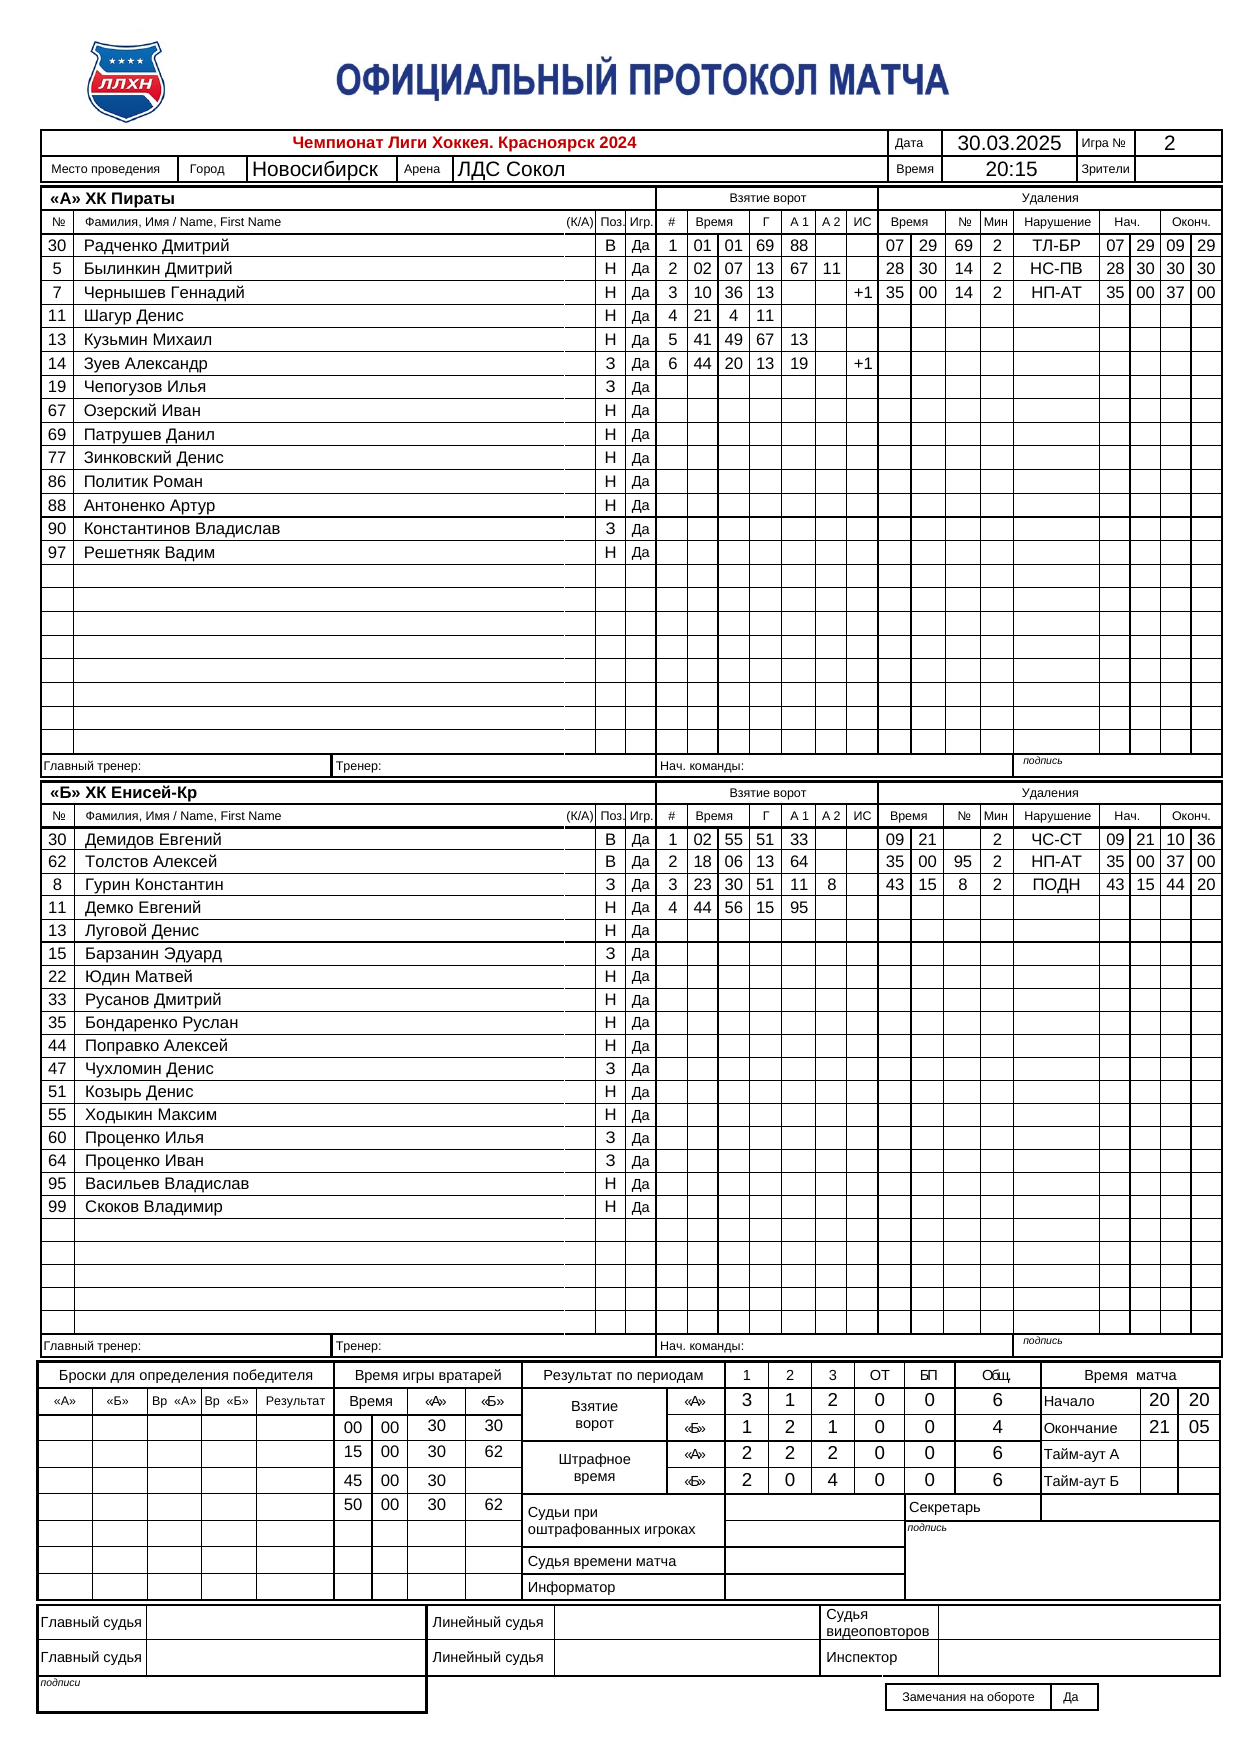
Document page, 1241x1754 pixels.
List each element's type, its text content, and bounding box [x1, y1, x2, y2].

table_cell [944, 1058, 980, 1079]
table_cell [42, 1219, 74, 1241]
table_cell [565, 541, 595, 564]
table_cell [42, 636, 73, 658]
table_cell [1192, 470, 1221, 493]
table_cell [847, 707, 877, 729]
table_cell Да [626, 446, 655, 469]
table_cell Время [879, 211, 945, 233]
table_cell Да [626, 1150, 655, 1172]
table_cell [879, 446, 910, 469]
table_cell 44 [42, 1035, 74, 1057]
table_cell [719, 1104, 749, 1126]
table_cell [750, 376, 781, 398]
table_cell [565, 1012, 595, 1033]
table_cell «Б» [668, 1468, 724, 1493]
table_cell [1131, 943, 1160, 964]
table_cell [1131, 1127, 1160, 1149]
table_cell [596, 1311, 625, 1333]
table_cell [1192, 989, 1221, 1011]
table_cell [1014, 1012, 1099, 1033]
table_cell ИС [847, 805, 877, 826]
table_cell [981, 1173, 1013, 1195]
table_cell [626, 565, 655, 587]
table_cell [879, 588, 910, 611]
table_cell 2 [981, 829, 1013, 849]
table_cell НП-АТ [1014, 850, 1099, 872]
table_cell 09 [879, 829, 910, 849]
table_cell [1161, 683, 1190, 706]
table_header Дата [889, 131, 941, 155]
table_cell [719, 1242, 749, 1264]
table_cell А 2 [816, 211, 846, 233]
table_cell [148, 1521, 201, 1546]
table_cell 2 [657, 850, 687, 872]
table_cell [688, 423, 717, 445]
table_cell [912, 989, 943, 1011]
table_cell [1192, 1265, 1221, 1287]
table_cell [1100, 1173, 1129, 1195]
table_cell [74, 659, 564, 682]
table_cell [879, 305, 910, 327]
table_cell 01 [688, 235, 717, 256]
table_cell [565, 612, 595, 634]
table_cell [202, 1521, 256, 1546]
table_cell [1161, 989, 1190, 1011]
table_cell З [596, 518, 625, 540]
table_cell [1014, 1311, 1099, 1333]
table_cell [1131, 1081, 1160, 1103]
table_cell [565, 1081, 595, 1103]
table_cell Вр «Б» [202, 1389, 256, 1413]
table_cell 21 [1131, 829, 1160, 849]
table_cell [1161, 1104, 1190, 1126]
table_cell [847, 494, 877, 516]
table_cell [688, 1219, 717, 1241]
table_cell [816, 423, 846, 445]
table_cell [1100, 1265, 1129, 1287]
table_cell [1161, 1219, 1190, 1241]
table_cell [1161, 1196, 1190, 1218]
table_cell [565, 707, 595, 729]
table_cell Да [626, 989, 655, 1011]
table_cell [782, 1288, 815, 1310]
table_cell [565, 966, 595, 987]
table_cell Н [596, 920, 625, 941]
table_cell ТЛ-БР [1014, 235, 1099, 256]
table_cell [1014, 494, 1099, 516]
table_cell 30 [1192, 257, 1221, 280]
table_cell [1014, 1288, 1099, 1310]
table_cell 3 [726, 1389, 768, 1413]
table_cell [750, 707, 781, 729]
table_cell [816, 966, 846, 987]
table_cell 8 [944, 874, 980, 895]
table_header Игра № [1078, 131, 1134, 155]
table_cell 10 [1161, 829, 1190, 849]
table_cell [657, 1173, 687, 1195]
table_cell [1014, 1265, 1099, 1287]
table_cell [596, 707, 625, 729]
table_cell [565, 636, 595, 658]
table_cell 35 [879, 281, 910, 303]
table_cell [946, 494, 980, 516]
table_cell Демко Евгений [75, 896, 564, 918]
table_cell [1192, 1035, 1221, 1057]
table_cell [981, 541, 1013, 564]
table_cell [1192, 1058, 1221, 1079]
table_header Общ. [956, 1363, 1040, 1387]
table_cell [1192, 683, 1221, 706]
table_cell 10 [688, 281, 717, 303]
table_cell [657, 399, 687, 422]
table_cell [565, 1150, 595, 1172]
table_cell [847, 1196, 877, 1218]
table_cell [816, 446, 846, 469]
table_cell Н [596, 966, 625, 987]
table_cell 30 [408, 1416, 465, 1440]
table_cell [879, 612, 910, 634]
table_cell [42, 588, 73, 611]
table_cell [688, 1012, 717, 1033]
table_cell Н [596, 494, 625, 516]
table_cell [1131, 1196, 1160, 1218]
table_cell [1161, 423, 1190, 445]
table_cell [657, 518, 687, 540]
table_cell [782, 1150, 815, 1172]
table_cell [688, 541, 717, 564]
table_cell Чухломин Денис [75, 1058, 564, 1079]
table_cell [847, 328, 877, 351]
table_cell [847, 423, 877, 445]
table_cell [750, 1104, 781, 1126]
table_cell 49 [719, 328, 749, 351]
table_cell Да [626, 541, 655, 564]
table_cell [1100, 1196, 1129, 1218]
table_cell 1 [769, 1389, 811, 1413]
table_cell [1161, 1242, 1190, 1264]
table_cell А 1 [782, 211, 815, 233]
table_cell 00 [373, 1468, 407, 1493]
table_cell [847, 446, 877, 469]
table_cell [750, 423, 781, 445]
table_cell [1161, 494, 1190, 516]
table_cell 43 [879, 874, 910, 895]
table_cell [981, 1196, 1013, 1218]
table_cell 28 [1100, 257, 1129, 280]
table_cell Результат [257, 1389, 333, 1413]
table_cell [816, 281, 846, 303]
table_cell [719, 636, 749, 658]
table_cell [1131, 1012, 1160, 1033]
table_cell [981, 1150, 1013, 1172]
table_cell [657, 446, 687, 469]
table_cell 37 [1161, 850, 1190, 872]
table_cell [719, 966, 749, 987]
table_cell 77 [42, 446, 73, 469]
table_cell [596, 1242, 625, 1264]
table_cell [657, 588, 687, 611]
table_cell [1131, 1311, 1160, 1333]
table_cell [879, 1242, 910, 1264]
table_cell [1131, 352, 1160, 374]
table_cell [946, 305, 980, 327]
table_cell [1100, 989, 1129, 1011]
table_cell [816, 1196, 846, 1218]
table_cell [750, 920, 781, 941]
table_cell [1141, 1441, 1177, 1467]
table_cell [688, 966, 717, 987]
table_cell [688, 920, 717, 941]
table_cell [782, 730, 815, 753]
table_cell Чепогузов Илья [74, 376, 564, 398]
table_cell 0 [905, 1442, 954, 1467]
table_cell [782, 1311, 815, 1333]
table_cell 2 [769, 1442, 811, 1467]
table_cell [565, 1219, 595, 1241]
table_cell [1131, 730, 1160, 753]
table_cell В [596, 850, 625, 872]
table_cell [1014, 966, 1099, 987]
table_cell [1192, 1127, 1221, 1149]
table_cell 07 [719, 257, 749, 280]
table_cell [657, 565, 687, 587]
table_cell 30 [1131, 257, 1160, 280]
table_cell [1131, 446, 1160, 469]
table_cell [879, 1196, 910, 1218]
table_cell [879, 1265, 910, 1287]
table_cell З [596, 352, 625, 374]
table_cell [1014, 352, 1099, 374]
table_cell [1100, 1104, 1129, 1126]
table_cell [912, 1219, 943, 1241]
table_cell [565, 896, 595, 918]
table_cell [912, 1104, 943, 1126]
table_cell [1014, 1242, 1099, 1264]
table_cell [1100, 588, 1129, 611]
table_cell 15 [1131, 874, 1160, 895]
table_cell [657, 541, 687, 564]
table_cell [879, 423, 910, 445]
table_cell Судья времени матча [523, 1548, 724, 1573]
table_cell Линейный судья [428, 1606, 554, 1639]
table_cell [1161, 376, 1190, 398]
table_cell [847, 1012, 877, 1033]
table_cell [1131, 399, 1160, 422]
table_cell [750, 1196, 781, 1218]
table_cell 62 [466, 1441, 521, 1467]
table_cell Н [596, 305, 625, 327]
table_cell [626, 707, 655, 729]
table_cell [408, 1574, 465, 1599]
table_cell [1192, 896, 1221, 918]
table_cell З [596, 943, 625, 964]
table_cell [750, 1012, 781, 1033]
table_cell [879, 1012, 910, 1033]
table_cell Тренер: [333, 755, 655, 776]
table_cell [42, 730, 73, 753]
table_cell [626, 1288, 655, 1310]
table_cell [335, 1574, 371, 1599]
table_cell [816, 1150, 846, 1172]
table_cell [1100, 920, 1129, 941]
table_cell [626, 1311, 655, 1333]
table_cell [1014, 1196, 1099, 1218]
table_cell [1161, 1058, 1190, 1079]
table_cell [257, 1521, 333, 1546]
table_cell 4 [956, 1415, 1040, 1440]
table_cell [1014, 446, 1099, 469]
table_cell 30 [42, 235, 73, 256]
table_cell [1192, 541, 1221, 564]
table_cell [1100, 1311, 1129, 1333]
table_cell [719, 470, 749, 493]
table_cell [944, 1311, 980, 1333]
table_cell [912, 518, 945, 540]
table_cell [981, 659, 1013, 682]
table_cell [428, 1677, 882, 1711]
table_cell [335, 1547, 371, 1573]
table_cell [596, 636, 625, 658]
table_cell Информатор [523, 1575, 724, 1599]
table_cell Да [626, 423, 655, 445]
table_cell [981, 305, 1013, 327]
table_cell Вр «А» [148, 1389, 201, 1413]
table_cell 60 [42, 1127, 74, 1149]
table_cell [1014, 1104, 1099, 1126]
table_cell [148, 1547, 201, 1573]
table_cell +1 [847, 281, 877, 303]
table_cell [657, 636, 687, 658]
table_cell [93, 1468, 147, 1493]
table_cell 02 [688, 257, 717, 280]
table_cell Главный судья [39, 1606, 146, 1639]
table_cell [688, 376, 717, 398]
table_cell [1161, 588, 1190, 611]
table_cell [879, 683, 910, 706]
table_cell [565, 1127, 595, 1149]
table_cell 8 [816, 874, 846, 895]
table_cell [1131, 423, 1160, 445]
table_cell Ходыкин Максим [75, 1104, 564, 1126]
table_cell 2 [812, 1389, 854, 1413]
table_cell [912, 1012, 943, 1033]
table_cell [719, 376, 749, 398]
table_cell Н [596, 470, 625, 493]
table_cell Кузьмин Михаил [74, 328, 564, 351]
table_cell [719, 659, 749, 682]
table_cell [335, 1521, 371, 1546]
table_cell [912, 328, 945, 351]
table_cell [1100, 446, 1129, 469]
table_cell [657, 1311, 687, 1333]
table_cell [981, 1288, 1013, 1310]
table_cell [1131, 305, 1160, 327]
table_cell [1161, 541, 1190, 564]
table_cell [1192, 943, 1221, 964]
table_cell [946, 588, 980, 611]
table_cell [148, 1416, 201, 1440]
table_cell Да [626, 1104, 655, 1126]
table_cell [1014, 305, 1099, 327]
table_header Удаления [879, 783, 1221, 803]
table_cell [565, 352, 595, 374]
table_cell [657, 1242, 687, 1264]
table_cell [39, 1494, 92, 1520]
table_cell [1192, 305, 1221, 327]
table_cell [847, 1104, 877, 1126]
table_cell [147, 1606, 425, 1639]
table_cell [688, 588, 717, 611]
table_cell 44 [1161, 874, 1190, 895]
table_cell 0 [905, 1415, 954, 1440]
table_cell [981, 518, 1013, 540]
table_cell А 1 [782, 805, 815, 826]
table_cell 30 [1161, 257, 1190, 280]
table_cell [39, 1574, 92, 1599]
table_cell 06 [719, 850, 749, 872]
table_cell [981, 328, 1013, 351]
table_cell [782, 1081, 815, 1103]
table_cell [847, 1081, 877, 1103]
table_header «Б» ХК Енисей-Кр [42, 783, 655, 803]
table_cell [75, 1265, 564, 1287]
table_cell Оконч. [1161, 805, 1221, 826]
table_cell [565, 588, 595, 611]
table_cell [750, 1127, 781, 1149]
table_cell [565, 850, 595, 872]
table_cell [782, 989, 815, 1011]
table_cell [782, 920, 815, 941]
table_cell Зрители [1078, 157, 1134, 181]
table_cell 14 [42, 352, 73, 374]
table_cell [1131, 565, 1160, 587]
table_cell [816, 1035, 846, 1057]
table_cell [257, 1468, 333, 1493]
table_cell [946, 328, 980, 351]
table_cell 0 [769, 1468, 811, 1493]
table_cell [688, 730, 717, 753]
table_cell Окончание [1042, 1415, 1140, 1440]
table_cell [565, 518, 595, 540]
table_cell [879, 636, 910, 658]
table_cell Да [626, 1058, 655, 1079]
table_cell [816, 920, 846, 941]
table_cell Политик Роман [74, 470, 564, 493]
table_cell [719, 518, 749, 540]
table_cell [912, 896, 943, 918]
table_cell [1100, 612, 1129, 634]
table_cell [782, 588, 815, 611]
table_cell [912, 920, 943, 941]
table_cell Н [596, 281, 625, 303]
table_cell 14 [946, 281, 980, 303]
table_cell [657, 659, 687, 682]
table_cell [782, 281, 815, 303]
table_cell [847, 588, 877, 611]
table_cell Чернышев Геннадий [74, 281, 564, 303]
table_cell Да [626, 470, 655, 493]
table_cell [657, 1081, 687, 1103]
table_cell [42, 612, 73, 634]
table_cell З [596, 1058, 625, 1079]
table_cell [408, 1521, 465, 1546]
table_cell 02 [688, 829, 717, 849]
table_cell [879, 541, 910, 564]
table_cell [750, 518, 781, 540]
table_cell 2 [981, 235, 1013, 256]
table_cell НС-ПВ [1014, 257, 1099, 280]
table_header Удаления [879, 188, 1221, 209]
table_cell [912, 399, 945, 422]
table_header Взятие ворот [657, 783, 877, 803]
table_cell [816, 518, 846, 540]
table_cell [816, 376, 846, 398]
table_cell [1131, 989, 1160, 1011]
table_cell [981, 1265, 1013, 1287]
table_cell Луговой Денис [75, 920, 564, 941]
table_cell [816, 829, 846, 849]
table_cell Секретарь [906, 1495, 1040, 1520]
table_cell [750, 399, 781, 422]
table_cell 30 [408, 1494, 465, 1520]
table_cell [1136, 157, 1221, 181]
table_cell [879, 565, 910, 587]
table_cell [719, 1150, 749, 1172]
table_cell 3 [657, 281, 687, 303]
table_cell Место проведения [42, 157, 177, 181]
table_cell [75, 1242, 564, 1264]
table_cell Решетняк Вадим [74, 541, 564, 564]
table_cell [816, 1288, 846, 1310]
table_cell 64 [42, 1150, 74, 1172]
table_cell [816, 730, 846, 753]
table_cell [1192, 1012, 1221, 1033]
table_cell Н [596, 446, 625, 469]
table_cell [719, 1127, 749, 1149]
table_cell [750, 1288, 781, 1310]
table_cell [912, 1035, 943, 1057]
table_cell [719, 565, 749, 587]
table_cell [596, 730, 625, 753]
table_cell 09 [1161, 235, 1190, 256]
table_cell 4 [657, 305, 687, 327]
table_cell В [596, 829, 625, 849]
table_cell Нач. команды: [657, 755, 1012, 776]
table_cell 37 [1161, 281, 1190, 303]
table_cell 11 [42, 896, 74, 918]
table_cell 20 [1141, 1389, 1177, 1413]
table_cell 6 [956, 1468, 1040, 1493]
table_cell [816, 588, 846, 611]
table_cell [981, 896, 1013, 918]
table_cell [816, 328, 846, 351]
table_cell [42, 565, 73, 587]
table_cell [1014, 989, 1099, 1011]
table_cell [981, 707, 1013, 729]
table_cell ЛДС Сокол [454, 157, 887, 181]
table_cell [816, 636, 846, 658]
table_cell [946, 399, 980, 422]
table_cell 43 [1100, 874, 1129, 895]
table_cell Н [596, 1173, 625, 1195]
table_cell [816, 989, 846, 1011]
table_cell Линейный судья [428, 1640, 554, 1675]
table_cell [719, 707, 749, 729]
table_cell [1014, 588, 1099, 611]
table_cell [719, 730, 749, 753]
table_cell [1192, 518, 1221, 540]
table_cell [879, 470, 910, 493]
table_cell [1100, 1012, 1129, 1033]
table_cell [75, 1288, 564, 1310]
table_cell [782, 1058, 815, 1079]
table_cell [816, 1265, 846, 1287]
table_cell Начало [1042, 1389, 1140, 1413]
table_cell [1100, 1242, 1129, 1264]
table_cell 05 [1179, 1415, 1219, 1440]
table_cell Поз. [596, 211, 625, 233]
table_cell [879, 399, 910, 422]
table_cell [981, 612, 1013, 634]
table_cell 13 [42, 328, 73, 351]
table_cell [93, 1574, 147, 1599]
table_cell [1131, 1150, 1160, 1172]
table_cell [1192, 636, 1221, 658]
table_cell Да [626, 920, 655, 941]
table_cell 0 [855, 1389, 904, 1413]
table_cell [879, 943, 910, 964]
table_cell [726, 1548, 904, 1573]
table_cell [1131, 518, 1160, 540]
picture [5, 28, 1179, 129]
table_cell Скоков Владимир [75, 1196, 564, 1218]
table_cell [912, 1150, 943, 1172]
table_cell [148, 1494, 201, 1520]
table_cell [912, 730, 945, 753]
table_cell [847, 565, 877, 587]
table_cell [912, 1127, 943, 1149]
table_cell [847, 989, 877, 1011]
table_cell [912, 1288, 943, 1310]
table_cell [688, 1150, 717, 1172]
table_cell [981, 966, 1013, 987]
table_cell [847, 235, 877, 256]
table_cell 30 [912, 257, 945, 280]
table_cell Оконч. [1161, 211, 1221, 233]
table_cell [719, 1012, 749, 1033]
table_cell [1100, 541, 1129, 564]
table_cell Да [626, 376, 655, 398]
table_cell 95 [944, 850, 980, 872]
table_cell [1192, 1196, 1221, 1218]
table_cell 55 [42, 1104, 74, 1126]
table_cell [657, 1219, 687, 1241]
table_cell [1100, 328, 1129, 351]
table_cell [847, 305, 877, 327]
table_cell [565, 328, 595, 351]
table_cell 86 [42, 470, 73, 493]
table_cell [42, 707, 73, 729]
table_cell Г [750, 805, 781, 826]
table_cell [912, 1265, 943, 1287]
table_cell Н [596, 328, 625, 351]
table_cell 14 [946, 257, 980, 280]
table_cell [847, 399, 877, 422]
table_cell [946, 470, 980, 493]
table_cell [565, 943, 595, 964]
table_cell [565, 494, 595, 516]
table_cell [879, 1127, 910, 1149]
table_cell [816, 1081, 846, 1103]
table_cell [981, 423, 1013, 445]
table_cell [39, 1547, 92, 1573]
table_cell [946, 518, 980, 540]
table_cell 01 [719, 235, 749, 256]
table_cell [657, 707, 687, 729]
table_cell [626, 730, 655, 753]
table_cell [750, 446, 781, 469]
table_cell [879, 1173, 910, 1195]
table_cell [1100, 943, 1129, 964]
table_cell Проценко Илья [75, 1127, 564, 1149]
table_cell [93, 1521, 147, 1546]
table_cell Да [626, 518, 655, 540]
table_cell [1192, 494, 1221, 516]
table_cell [1161, 966, 1190, 987]
table_cell [944, 1265, 980, 1287]
table_cell [93, 1494, 147, 1520]
table_cell [782, 683, 815, 706]
table_cell [565, 920, 595, 941]
table_cell [1131, 494, 1160, 516]
table_cell 35 [1100, 850, 1129, 872]
table_cell [565, 399, 595, 422]
table_cell «А» [408, 1389, 465, 1413]
table_cell [912, 352, 945, 374]
table_cell 15 [912, 874, 943, 895]
table_cell [565, 989, 595, 1011]
table_cell Время [688, 805, 749, 826]
table_cell Время [335, 1389, 407, 1413]
table_cell [1100, 659, 1129, 682]
table_cell [1161, 565, 1190, 587]
table_cell [981, 1058, 1013, 1079]
table_cell [596, 683, 625, 706]
table_cell [466, 1521, 521, 1546]
table_cell [816, 1012, 846, 1033]
table_cell [408, 1547, 465, 1573]
table_cell [939, 1606, 1219, 1639]
table_header Чемпионат Лиги Хоккея. Красноярск 2024 [42, 131, 887, 155]
table_cell Н [596, 1104, 625, 1126]
table_cell [944, 1150, 980, 1172]
table_cell Да [626, 1035, 655, 1057]
table_cell [1100, 518, 1129, 540]
table_cell [750, 989, 781, 1011]
table_cell Н [596, 896, 625, 918]
table_cell 20 [1192, 874, 1221, 895]
table_cell [1192, 612, 1221, 634]
table_cell [847, 874, 877, 895]
table_cell [946, 352, 980, 374]
table_cell [565, 1173, 595, 1195]
table_cell [1161, 446, 1190, 469]
table_cell [1161, 1173, 1190, 1195]
table_cell [912, 470, 945, 493]
table_cell [1014, 470, 1099, 493]
table_cell [879, 1288, 910, 1310]
table_cell Судья видеоповторов [821, 1606, 938, 1639]
table_cell [981, 470, 1013, 493]
table_cell [912, 541, 945, 564]
table_cell 88 [42, 494, 73, 516]
table_cell [816, 1311, 846, 1333]
table_cell 67 [750, 328, 781, 351]
table_cell [565, 730, 595, 753]
table_cell [42, 683, 73, 706]
table_cell [847, 1288, 877, 1310]
table_cell [750, 1035, 781, 1057]
table_cell З [596, 376, 625, 398]
table_cell [1100, 683, 1129, 706]
table_cell [816, 683, 846, 706]
table_cell [782, 966, 815, 987]
table_cell [847, 541, 877, 564]
table_cell [1014, 920, 1099, 941]
table_cell З [596, 874, 625, 895]
table_cell [782, 1035, 815, 1057]
table_cell 4 [812, 1468, 854, 1493]
table_cell 00 [1192, 850, 1221, 872]
table_cell [816, 235, 846, 256]
table_cell 11 [816, 257, 846, 280]
table_cell «А» [39, 1389, 92, 1413]
table_cell 2 [981, 257, 1013, 280]
table_cell [74, 730, 564, 753]
table_cell [555, 1606, 819, 1639]
table_cell [912, 305, 945, 327]
table_header БП [905, 1363, 954, 1387]
table_cell 07 [1100, 235, 1129, 256]
table_cell [946, 446, 980, 469]
table_cell [719, 683, 749, 706]
table_cell [750, 966, 781, 987]
table_cell 20 [719, 352, 749, 374]
table_cell Н [596, 1012, 625, 1033]
table_cell «А» [668, 1389, 724, 1413]
table_cell [981, 1035, 1013, 1057]
table_cell 15 [42, 943, 74, 964]
table_cell [1100, 966, 1129, 987]
table_cell [847, 943, 877, 964]
table_cell [257, 1416, 333, 1440]
table_cell [565, 281, 595, 303]
table_cell [1100, 565, 1129, 587]
table_cell 50 [335, 1494, 371, 1520]
table_cell подпись [1014, 755, 1221, 776]
table_cell [912, 1058, 943, 1079]
table_cell [688, 565, 717, 587]
table_cell [466, 1547, 521, 1573]
table_cell [750, 1173, 781, 1195]
table_cell [1161, 1288, 1190, 1310]
table_cell 00 [335, 1416, 371, 1440]
table_cell 2 [726, 1468, 768, 1493]
table_header 1 [726, 1363, 768, 1387]
table_cell 2 [657, 257, 687, 280]
table_cell [42, 1242, 74, 1264]
table_cell [1161, 1150, 1190, 1172]
table_cell [879, 966, 910, 987]
table_cell [688, 1127, 717, 1149]
table_cell [688, 636, 717, 658]
table_cell [719, 1265, 749, 1287]
table_cell [879, 494, 910, 516]
table_cell [879, 707, 910, 729]
table_cell [782, 494, 815, 516]
table_cell [1161, 399, 1190, 422]
table_cell Н [596, 399, 625, 422]
table_cell Нарушение [1014, 211, 1099, 233]
table_cell [1100, 352, 1129, 374]
table_cell 36 [719, 281, 749, 303]
table_cell [944, 896, 980, 918]
table_cell [719, 1311, 749, 1333]
table_cell [565, 446, 595, 469]
table_cell [1131, 328, 1160, 351]
table_cell [879, 1035, 910, 1057]
table_cell Патрушев Данил [74, 423, 564, 445]
table_cell 28 [879, 257, 910, 280]
table_cell [1131, 376, 1160, 398]
table_cell 07 [879, 235, 910, 256]
table_cell [981, 1012, 1013, 1033]
table_cell [1014, 1219, 1099, 1241]
table_cell 44 [688, 352, 717, 374]
table_cell 0 [905, 1389, 954, 1413]
table_cell [912, 636, 945, 658]
table_cell [719, 612, 749, 634]
table_cell [1131, 1035, 1160, 1057]
table_cell [1192, 588, 1221, 611]
table_cell [981, 1127, 1013, 1149]
table_cell [257, 1441, 333, 1467]
table_cell [719, 1035, 749, 1057]
table_cell +1 [847, 352, 877, 374]
table_cell [816, 612, 846, 634]
table_cell [1100, 1035, 1129, 1057]
table_cell 62 [42, 850, 74, 872]
table_cell [657, 1012, 687, 1033]
table_cell [750, 683, 781, 706]
table_cell [1131, 1104, 1160, 1126]
table_cell 15 [335, 1441, 371, 1467]
table_cell [912, 612, 945, 634]
table_cell [1014, 683, 1099, 706]
table_cell [816, 659, 846, 682]
table_cell Шагур Денис [74, 305, 564, 327]
table_cell [688, 943, 717, 964]
table_cell [657, 966, 687, 987]
table_cell [688, 1173, 717, 1195]
table_cell 4 [657, 896, 687, 918]
table_cell [981, 1104, 1013, 1126]
table_cell [42, 1288, 74, 1310]
table_cell Тайм-аут А [1042, 1441, 1140, 1467]
table_cell [626, 1265, 655, 1287]
table_cell подпись [906, 1522, 1219, 1599]
table_cell Тренер: [333, 1335, 655, 1356]
table_cell [782, 1104, 815, 1126]
table_cell 09 [1100, 829, 1129, 849]
table_cell [847, 850, 877, 872]
table_cell [750, 494, 781, 516]
table_cell Демидов Евгений [75, 829, 564, 849]
table_cell [1192, 707, 1221, 729]
table_cell [847, 1127, 877, 1149]
table_cell [74, 588, 564, 611]
table_cell [688, 659, 717, 682]
table_cell [1192, 730, 1221, 753]
table_cell [719, 920, 749, 941]
table_cell [912, 1242, 943, 1264]
table_cell [816, 352, 846, 374]
table_cell [750, 588, 781, 611]
table_cell Н [596, 989, 625, 1011]
table_cell [847, 1058, 877, 1079]
table_cell [1192, 1311, 1221, 1333]
table_cell [879, 1081, 910, 1103]
table_cell ПОДН [1014, 874, 1099, 895]
table_cell [946, 730, 980, 753]
table_cell 29 [1192, 235, 1221, 256]
table_cell [879, 1104, 910, 1126]
table_cell Инспектор [821, 1640, 938, 1675]
table_cell [373, 1574, 407, 1599]
table_cell [816, 1242, 846, 1264]
table_cell [1131, 1173, 1160, 1195]
table_cell [1192, 1288, 1221, 1310]
table_cell [912, 376, 945, 398]
table_cell [1014, 423, 1099, 445]
table_cell [1161, 352, 1190, 374]
table_cell [981, 1219, 1013, 1241]
table_cell [912, 707, 945, 729]
table_cell [1014, 541, 1099, 564]
table_cell [981, 588, 1013, 611]
table_cell [719, 1288, 749, 1310]
table_cell Время [688, 211, 749, 233]
table_cell [466, 1468, 521, 1493]
table_cell [719, 399, 749, 422]
table_cell [1131, 1219, 1160, 1241]
table_cell [981, 565, 1013, 587]
table_cell # [657, 211, 687, 233]
table_cell [1131, 683, 1160, 706]
table_cell 90 [42, 518, 73, 540]
table_cell [782, 1173, 815, 1195]
table_header Броски для определения победителя [39, 1363, 333, 1387]
table_header 3 [812, 1363, 854, 1387]
table_cell «А» [668, 1442, 724, 1467]
table_cell [750, 636, 781, 658]
table_cell [981, 352, 1013, 374]
table_cell [1131, 707, 1160, 729]
table_cell [657, 1196, 687, 1218]
table_cell [816, 541, 846, 564]
table_cell Барзанин Эдуард [75, 943, 564, 964]
table_cell (К/А) [565, 211, 595, 233]
table_cell [1100, 470, 1129, 493]
table_cell [75, 1219, 564, 1241]
table_cell 1 [657, 235, 687, 256]
table_cell [879, 518, 910, 540]
table_cell [981, 1311, 1013, 1333]
table_cell [596, 659, 625, 682]
table_cell [688, 683, 717, 706]
table_cell 6 [956, 1442, 1040, 1467]
table_cell [1131, 1265, 1160, 1287]
table_cell [1131, 966, 1160, 987]
table_cell 97 [42, 541, 73, 564]
table_cell 41 [688, 328, 717, 351]
table_cell З [596, 1150, 625, 1172]
table_cell [750, 1150, 781, 1172]
table_cell [946, 541, 980, 564]
table_cell Взятие ворот [523, 1389, 666, 1440]
table_cell [981, 920, 1013, 941]
table_header Время игры вратарей [335, 1363, 521, 1387]
table_cell [750, 1058, 781, 1079]
table_cell [750, 659, 781, 682]
table_cell 2 [812, 1442, 854, 1467]
table_cell [782, 659, 815, 682]
table_cell подписи [39, 1677, 425, 1711]
table_cell [596, 612, 625, 634]
table_cell [1192, 446, 1221, 469]
table_cell Да [626, 399, 655, 422]
table_cell [782, 423, 815, 445]
table_cell [1192, 328, 1221, 351]
table_header «А» ХК Пираты [42, 188, 655, 209]
table_cell [1014, 730, 1099, 753]
table_cell [565, 829, 595, 849]
table_cell [719, 541, 749, 564]
table_cell [565, 470, 595, 493]
table_cell [596, 565, 625, 587]
table_cell [1192, 423, 1221, 445]
table_cell 30 [408, 1441, 465, 1467]
table_cell 30 [466, 1416, 521, 1440]
table_cell [565, 1104, 595, 1126]
table_cell [596, 1288, 625, 1310]
table_header 2 [769, 1363, 811, 1387]
table_cell Гурин Константин [75, 874, 564, 895]
table_cell [981, 1242, 1013, 1264]
table_cell [1161, 659, 1190, 682]
table_cell [1014, 1035, 1099, 1057]
table_cell [946, 659, 980, 682]
table_cell [1014, 612, 1099, 634]
table_cell [944, 1219, 980, 1241]
table_cell 30 [719, 874, 749, 895]
table_cell [782, 1242, 815, 1264]
table_cell 11 [782, 874, 815, 895]
table_cell 29 [912, 235, 945, 256]
table_cell [1161, 612, 1190, 634]
table_cell [1131, 1288, 1160, 1310]
table_cell [847, 920, 877, 941]
table_cell 0 [855, 1468, 904, 1493]
table_cell [782, 1127, 815, 1149]
table_cell [981, 636, 1013, 658]
table_cell [565, 1265, 595, 1287]
table_cell [39, 1441, 92, 1467]
table_cell [944, 1173, 980, 1195]
table_cell Да [626, 966, 655, 987]
table_cell [657, 1058, 687, 1079]
table_cell [257, 1547, 333, 1573]
table_cell [816, 305, 846, 327]
table_cell [596, 1219, 625, 1241]
table_cell Нач. команды: [657, 1335, 1012, 1356]
table_cell [1161, 1311, 1190, 1333]
table_cell Н [596, 1196, 625, 1218]
table_cell [782, 446, 815, 469]
table_cell 2 [981, 281, 1013, 303]
table_cell Н [596, 423, 625, 445]
table_cell Да [626, 235, 655, 256]
table_cell [565, 1196, 595, 1218]
table_cell [912, 1173, 943, 1195]
table_cell В [596, 235, 625, 256]
table_cell [782, 943, 815, 964]
table_cell [1192, 1219, 1221, 1241]
table_cell [688, 399, 717, 422]
table_cell [1131, 636, 1160, 658]
table_cell [657, 1265, 687, 1287]
table_cell [1100, 376, 1129, 398]
table_cell Главный тренер: [42, 1335, 330, 1356]
table_cell [565, 376, 595, 398]
table_cell [912, 565, 945, 587]
table_cell [1131, 896, 1160, 918]
table_cell [719, 494, 749, 516]
table_cell Васильев Владислав [75, 1173, 564, 1195]
table_cell [782, 541, 815, 564]
table_cell 67 [42, 399, 73, 422]
table_cell [1192, 399, 1221, 422]
table_cell 20 [1179, 1389, 1219, 1413]
table_cell [1192, 966, 1221, 987]
table_cell [981, 446, 1013, 469]
table_cell [688, 1104, 717, 1126]
table_cell [657, 1288, 687, 1310]
table_cell 35 [879, 850, 910, 872]
table_cell [596, 1265, 625, 1287]
table_cell Да [626, 874, 655, 895]
table_cell 47 [42, 1058, 74, 1079]
table_cell [816, 896, 846, 918]
table_cell [847, 1311, 877, 1333]
table_cell [879, 659, 910, 682]
table_cell [816, 1219, 846, 1241]
table_cell [202, 1441, 256, 1467]
table_cell [1100, 494, 1129, 516]
table_cell [782, 399, 815, 422]
table_cell [782, 376, 815, 398]
table_cell [912, 1196, 943, 1218]
table_cell [981, 376, 1013, 398]
table_cell [847, 470, 877, 493]
table_cell [816, 1104, 846, 1126]
table_cell Да [626, 494, 655, 516]
table_cell Юдин Матвей [75, 966, 564, 987]
table_cell [75, 1311, 564, 1333]
table_cell [782, 305, 815, 327]
table_cell 00 [1131, 850, 1160, 872]
table_cell ЧС-СТ [1014, 829, 1099, 849]
table_cell 69 [42, 423, 73, 445]
table_cell [750, 1311, 781, 1333]
table_cell [912, 966, 943, 987]
table_cell НП-АТ [1014, 281, 1099, 303]
table_cell [879, 896, 910, 918]
table_cell [750, 565, 781, 587]
table_cell [1192, 376, 1221, 398]
table_cell Антоненко Артур [74, 494, 564, 516]
table_cell Проценко Иван [75, 1150, 564, 1172]
table_cell [1192, 920, 1221, 941]
table_cell [555, 1640, 819, 1675]
table_cell [657, 683, 687, 706]
table_cell [565, 565, 595, 587]
table_cell [782, 1196, 815, 1218]
table_header Время матча [1042, 1363, 1219, 1387]
table_cell [1161, 305, 1190, 327]
table_cell [981, 399, 1013, 422]
table_cell [750, 541, 781, 564]
table_cell [1192, 1242, 1221, 1264]
table_cell 51 [750, 829, 781, 849]
table_cell [1131, 920, 1160, 941]
table_cell 29 [1131, 235, 1160, 256]
table_cell [1192, 1104, 1221, 1126]
table_cell [1131, 659, 1160, 682]
table_cell Фамилия, Имя / Name, First Name [75, 805, 565, 826]
table_cell [1099, 1682, 1220, 1711]
table_cell [1014, 659, 1099, 682]
table_cell [565, 235, 595, 256]
table_cell [726, 1521, 904, 1546]
table_cell 19 [42, 376, 73, 398]
table_cell [565, 305, 595, 327]
table_cell [1014, 1058, 1099, 1079]
table_cell [847, 1150, 877, 1172]
table_cell [1161, 1265, 1190, 1287]
table_cell [373, 1521, 407, 1546]
table_cell 69 [946, 235, 980, 256]
table_cell 2 [981, 874, 1013, 895]
table_cell [879, 989, 910, 1011]
table_cell [1131, 612, 1160, 634]
table_cell [1100, 423, 1129, 445]
table_cell З [596, 1127, 625, 1149]
table_cell [657, 730, 687, 753]
table_cell Былинкин Дмитрий [74, 257, 564, 280]
table_cell Зуев Александр [74, 352, 564, 374]
table_header Замечания на обороте [887, 1685, 1050, 1709]
table_cell [1161, 470, 1190, 493]
table_cell [1014, 376, 1099, 398]
table_cell [816, 1127, 846, 1149]
table_cell 55 [719, 829, 749, 849]
table_cell 5 [657, 328, 687, 351]
table_cell [1161, 920, 1190, 941]
table_cell 13 [750, 257, 781, 280]
table_cell [939, 1640, 1219, 1675]
table_cell [912, 683, 945, 706]
table_cell [565, 1311, 595, 1333]
table_cell [912, 943, 943, 964]
table_cell [1161, 896, 1190, 918]
table_cell Да [626, 1173, 655, 1195]
table_cell [688, 1242, 717, 1264]
table_cell 23 [688, 874, 717, 895]
table_cell [816, 943, 846, 964]
table_cell [565, 1242, 595, 1264]
table_cell [847, 1173, 877, 1195]
table_cell (К/А) [565, 805, 595, 826]
table_cell [565, 659, 595, 682]
table_cell [719, 446, 749, 469]
table_cell [944, 1288, 980, 1310]
table_cell 30 [408, 1468, 465, 1493]
table_cell 21 [1141, 1415, 1177, 1440]
table_cell [912, 423, 945, 445]
table_cell [816, 470, 846, 493]
table_cell 33 [782, 829, 815, 849]
table_cell [1179, 1441, 1219, 1467]
table_cell Радченко Дмитрий [74, 235, 564, 256]
table_cell [816, 850, 846, 872]
table_cell [688, 612, 717, 634]
table_cell 20:15 [943, 157, 1076, 181]
table_cell [719, 1058, 749, 1079]
table_cell [981, 494, 1013, 516]
table_cell 99 [42, 1196, 74, 1218]
table_cell 64 [782, 850, 815, 872]
table_cell [1014, 1127, 1099, 1149]
table_cell [816, 399, 846, 422]
table_cell [719, 1219, 749, 1241]
table_cell [626, 588, 655, 611]
table_cell [688, 1288, 717, 1310]
table_cell [847, 829, 877, 849]
table_cell [879, 1150, 910, 1172]
table_cell Н [596, 1081, 625, 1103]
table_cell [626, 636, 655, 658]
table_cell [1131, 470, 1160, 493]
table_cell [202, 1468, 256, 1493]
table_cell [944, 1196, 980, 1218]
table_cell [944, 1012, 980, 1033]
table_cell [1100, 1127, 1129, 1149]
table_cell 6 [657, 352, 687, 374]
table_cell Зинковский Денис [74, 446, 564, 469]
table_cell Озерский Иван [74, 399, 564, 422]
table_cell [847, 257, 877, 280]
table_cell [657, 470, 687, 493]
table_cell 1 [657, 829, 687, 849]
table_cell 35 [1100, 281, 1129, 303]
table_cell [1014, 896, 1099, 918]
table_cell [981, 943, 1013, 964]
table_cell 0 [855, 1442, 904, 1467]
table_cell [879, 328, 910, 351]
table_cell [816, 494, 846, 516]
table_cell [879, 1058, 910, 1079]
table_cell 88 [782, 235, 815, 256]
table_cell [816, 565, 846, 587]
table_cell 22 [42, 966, 74, 987]
table_header 2 [1136, 131, 1221, 155]
table_cell [912, 588, 945, 611]
table_cell Нач. [1100, 805, 1160, 826]
table_header Взятие ворот [657, 188, 877, 209]
table_cell [1192, 659, 1221, 682]
table_cell [782, 565, 815, 587]
table_cell Н [596, 541, 625, 564]
table_cell [750, 1265, 781, 1287]
table_cell [750, 470, 781, 493]
table_cell [944, 920, 980, 941]
table_cell [1014, 1173, 1099, 1195]
table_cell [847, 683, 877, 706]
table_cell [719, 943, 749, 964]
table_cell [657, 989, 687, 1011]
table_cell [879, 376, 910, 398]
table_cell 13 [750, 352, 781, 374]
table_cell [782, 636, 815, 658]
table_cell [719, 588, 749, 611]
table_cell Да [626, 305, 655, 327]
table_cell [1192, 1150, 1221, 1172]
table_cell Да [626, 943, 655, 964]
table_cell Главный тренер: [42, 755, 330, 776]
table_cell [847, 966, 877, 987]
table_cell [719, 989, 749, 1011]
table_cell [1100, 896, 1129, 918]
table_cell Поправко Алексей [75, 1035, 564, 1057]
table_cell 51 [750, 874, 781, 895]
table_cell 00 [373, 1494, 407, 1520]
table_cell [42, 1311, 74, 1333]
table_cell [565, 423, 595, 445]
table_cell 11 [750, 305, 781, 327]
table_cell 4 [719, 305, 749, 327]
table_cell [946, 707, 980, 729]
table_cell [1100, 1150, 1129, 1172]
table_cell Н [596, 1035, 625, 1057]
table_cell [39, 1468, 92, 1493]
table_cell [1042, 1495, 1219, 1520]
table_cell 3 [657, 874, 687, 895]
table_cell [750, 943, 781, 964]
table_header ОТ [855, 1363, 904, 1387]
table_cell 44 [688, 896, 717, 918]
table_cell [847, 730, 877, 753]
table_cell 13 [782, 328, 815, 351]
table_cell [782, 470, 815, 493]
table_cell [74, 565, 564, 587]
table_cell [688, 1081, 717, 1103]
table_cell Игр. [626, 211, 655, 233]
table_cell 67 [782, 257, 815, 280]
table_cell Толстов Алексей [75, 850, 564, 872]
table_cell 13 [42, 920, 74, 941]
table_cell [1100, 707, 1129, 729]
table_cell [93, 1441, 147, 1467]
table_cell [782, 612, 815, 634]
table_cell [688, 1311, 717, 1333]
table_cell [782, 707, 815, 729]
table_cell [1014, 328, 1099, 351]
table_cell Да [626, 829, 655, 849]
table_cell [1131, 1058, 1160, 1079]
table_cell [565, 1288, 595, 1310]
table_cell [688, 989, 717, 1011]
table_cell [74, 683, 564, 706]
table_cell [879, 1311, 910, 1333]
table_cell [912, 659, 945, 682]
table_cell [1100, 1081, 1129, 1103]
table_cell [626, 1219, 655, 1241]
table_cell [565, 1035, 595, 1057]
table_cell № [944, 805, 980, 826]
table_cell [1014, 1150, 1099, 1172]
table_cell [626, 683, 655, 706]
table_cell [688, 470, 717, 493]
table_cell [816, 1058, 846, 1079]
table_cell [657, 920, 687, 941]
table_cell [944, 1104, 980, 1126]
table_cell 00 [912, 281, 945, 303]
table_cell [1161, 518, 1190, 540]
table_cell [750, 730, 781, 753]
table_cell [1014, 565, 1099, 587]
table_cell Бондаренко Руслан [75, 1012, 564, 1033]
table_cell «Б » [466, 1389, 521, 1413]
table_cell 95 [782, 896, 815, 918]
table_cell Штрафное время [523, 1442, 666, 1493]
table_cell [1141, 1468, 1177, 1493]
table_cell [1161, 636, 1190, 658]
table_cell [1179, 1468, 1219, 1493]
table_cell [847, 518, 877, 540]
table_cell [74, 612, 564, 634]
table_cell [1192, 1081, 1221, 1103]
table_cell 21 [912, 829, 943, 849]
table_cell 00 [373, 1441, 407, 1467]
table_cell [946, 423, 980, 445]
table_cell [1100, 1288, 1129, 1310]
table_cell [565, 1058, 595, 1079]
table_cell [944, 1081, 980, 1103]
table_cell 51 [42, 1081, 74, 1103]
table_cell [1192, 352, 1221, 374]
table_cell 56 [719, 896, 749, 918]
table_cell 00 [373, 1416, 407, 1440]
table_cell № [42, 805, 74, 826]
table_cell [565, 874, 595, 895]
table_cell 2 [726, 1442, 768, 1467]
table_cell [1161, 943, 1190, 964]
table_cell [847, 1219, 877, 1241]
table_cell Константинов Владислав [74, 518, 564, 540]
table_cell [1161, 1081, 1190, 1103]
table_cell [944, 1035, 980, 1057]
table_cell [944, 1127, 980, 1149]
table_cell подпись [1014, 1335, 1221, 1356]
table_cell 15 [750, 896, 781, 918]
table_cell [74, 707, 564, 729]
table_cell [42, 659, 73, 682]
table_cell [466, 1574, 521, 1599]
table_cell [657, 943, 687, 964]
table_cell [148, 1468, 201, 1493]
table_cell [1100, 399, 1129, 422]
table_cell [688, 1058, 717, 1079]
table_cell 19 [782, 352, 815, 374]
table_cell 35 [42, 1012, 74, 1033]
table_cell [981, 989, 1013, 1011]
table_cell [1100, 1058, 1129, 1079]
table_cell [750, 1219, 781, 1241]
table_header Результат по периодам [523, 1363, 724, 1387]
table_cell 00 [912, 850, 943, 872]
table_cell [879, 920, 910, 941]
table_cell [782, 1265, 815, 1287]
table_cell [1161, 1035, 1190, 1057]
table_cell [750, 1242, 781, 1264]
table_cell [719, 1173, 749, 1195]
table_cell [946, 565, 980, 587]
table_cell [1014, 943, 1099, 964]
table_cell Мин [981, 805, 1013, 826]
table_cell [847, 612, 877, 634]
table_cell 2 [981, 850, 1013, 872]
table_cell [1161, 730, 1190, 753]
table_cell [912, 446, 945, 469]
table_cell [657, 612, 687, 634]
table_cell [726, 1495, 904, 1520]
table_cell 0 [905, 1468, 954, 1493]
table_cell Да [626, 1012, 655, 1033]
table_cell 30 [42, 829, 74, 849]
table_cell 6 [956, 1389, 1040, 1413]
table_cell [726, 1575, 904, 1599]
table_cell [944, 943, 980, 964]
table_cell [42, 1265, 74, 1287]
table_cell [879, 1219, 910, 1241]
table_cell [946, 612, 980, 634]
table_cell [1192, 1173, 1221, 1195]
table_cell Мин [981, 211, 1013, 233]
table_cell [879, 730, 910, 753]
table_cell [1131, 588, 1160, 611]
table_cell 8 [42, 874, 74, 895]
table_cell «Б» [668, 1415, 724, 1440]
table_cell Арена [398, 157, 452, 181]
table_cell [688, 1035, 717, 1057]
table_cell [202, 1416, 256, 1440]
table_cell [148, 1441, 201, 1467]
table_cell Судьи при оштрафованных игроках [523, 1495, 724, 1546]
table_cell Да [626, 1196, 655, 1218]
table_cell [657, 1150, 687, 1172]
table_cell [74, 636, 564, 658]
table_cell Время [879, 805, 943, 826]
table_cell [565, 683, 595, 706]
table_cell [1161, 707, 1190, 729]
table_cell [657, 494, 687, 516]
table_cell [1100, 636, 1129, 658]
table_cell [1100, 305, 1129, 327]
table_cell 95 [42, 1173, 74, 1195]
table_cell 0 [855, 1415, 904, 1440]
table_cell Н [596, 257, 625, 280]
table_cell [93, 1416, 147, 1440]
table_cell [1131, 1242, 1160, 1264]
table_cell [847, 1265, 877, 1287]
table_cell [202, 1494, 256, 1520]
table_header Да [1052, 1685, 1097, 1709]
table_cell Да [626, 850, 655, 872]
table_cell [373, 1547, 407, 1573]
table_cell [1100, 730, 1129, 753]
table_cell Да [626, 1127, 655, 1149]
table_cell ИС [847, 211, 877, 233]
table_cell [981, 730, 1013, 753]
table_cell 00 [1192, 281, 1221, 303]
table_cell [981, 1081, 1013, 1103]
table_cell 1 [726, 1415, 768, 1440]
table_cell [1014, 707, 1099, 729]
table_cell «Б» [93, 1389, 147, 1413]
table_cell # [657, 805, 687, 826]
table_cell [257, 1494, 333, 1520]
table_cell [719, 1081, 749, 1103]
table_cell [202, 1574, 256, 1599]
table_cell 5 [42, 257, 73, 280]
table_cell [847, 376, 877, 398]
table_cell [782, 1219, 815, 1241]
table_cell Да [626, 1081, 655, 1103]
table_cell [39, 1521, 92, 1546]
table_cell 13 [750, 850, 781, 872]
table_cell Время [889, 157, 941, 181]
table_cell [39, 1416, 92, 1440]
table_cell Козырь Денис [75, 1081, 564, 1103]
table_cell Главный судья [39, 1640, 146, 1675]
table_cell [688, 518, 717, 540]
table_cell 00 [1131, 281, 1160, 303]
table_cell [688, 1265, 717, 1287]
table_cell Да [626, 328, 655, 351]
table_cell № [42, 211, 73, 233]
table_cell [93, 1547, 147, 1573]
table_cell [847, 1035, 877, 1057]
table_cell [1100, 1219, 1129, 1241]
table_cell [782, 1012, 815, 1033]
table_cell [944, 966, 980, 987]
table_cell 7 [42, 281, 73, 303]
table_cell [847, 896, 877, 918]
table_cell [1131, 541, 1160, 564]
table_cell [719, 423, 749, 445]
table_cell 2 [769, 1415, 811, 1440]
table_cell [565, 257, 595, 280]
table_cell Город [179, 157, 246, 181]
table_cell [782, 518, 815, 540]
table_cell [688, 1196, 717, 1218]
table_cell 18 [688, 850, 717, 872]
table_cell [912, 1311, 943, 1333]
table_cell [657, 1035, 687, 1057]
table_cell [1161, 1127, 1190, 1149]
table_cell [946, 683, 980, 706]
table_cell [1161, 328, 1190, 351]
table_cell [981, 683, 1013, 706]
table_cell Да [626, 352, 655, 374]
table_cell [688, 707, 717, 729]
table_cell [148, 1574, 201, 1599]
table_cell Да [626, 281, 655, 303]
table_cell 11 [42, 305, 73, 327]
table_cell [879, 352, 910, 374]
table_cell Нач. [1100, 211, 1160, 233]
table_cell [257, 1574, 333, 1599]
table_cell Да [626, 896, 655, 918]
table_cell [847, 636, 877, 658]
table_cell [1014, 518, 1099, 540]
table_cell [657, 1104, 687, 1126]
table_cell [944, 829, 980, 849]
table_cell [688, 494, 717, 516]
table_cell [944, 989, 980, 1011]
table_cell [847, 659, 877, 682]
table_cell Г [750, 211, 781, 233]
table_cell [750, 1081, 781, 1103]
table_cell Фамилия, Имя / Name, First Name [74, 211, 565, 233]
table_cell [1014, 636, 1099, 658]
table_cell Новосибирск [248, 157, 396, 181]
table_cell [657, 376, 687, 398]
table_cell Тайм-аут Б [1042, 1468, 1140, 1493]
table_cell [1014, 399, 1099, 422]
table_cell Русанов Дмитрий [75, 989, 564, 1011]
table_cell [1192, 565, 1221, 587]
table_cell [946, 376, 980, 398]
table_cell Игр. [626, 805, 655, 826]
table_cell [750, 612, 781, 634]
table_cell [596, 588, 625, 611]
table_cell [147, 1640, 425, 1675]
table_cell [1161, 1012, 1190, 1033]
table_cell [657, 1127, 687, 1149]
table_cell 33 [42, 989, 74, 1011]
table_cell [657, 423, 687, 445]
table_cell Нарушение [1014, 805, 1099, 826]
table_cell 69 [750, 235, 781, 256]
table_cell [847, 1242, 877, 1264]
table_cell [626, 1242, 655, 1264]
table_cell [719, 1196, 749, 1218]
table_cell 45 [335, 1468, 371, 1493]
table_cell Да [626, 257, 655, 280]
table_cell 62 [466, 1494, 521, 1520]
table_cell 21 [688, 305, 717, 327]
table_cell № [946, 211, 980, 233]
table_cell [626, 612, 655, 634]
table_header 30.03.2025 [943, 131, 1076, 155]
table_cell [946, 636, 980, 658]
table_cell 36 [1192, 829, 1221, 849]
table_cell [912, 1081, 943, 1103]
table_cell [202, 1547, 256, 1573]
table_cell [1014, 1081, 1099, 1103]
table_cell [816, 707, 846, 729]
table_cell 1 [812, 1415, 854, 1440]
table_cell [816, 1173, 846, 1195]
table_cell А 2 [816, 805, 846, 826]
table_cell [883, 1677, 1220, 1681]
table_cell [912, 494, 945, 516]
table_cell [944, 1242, 980, 1264]
table_cell Поз. [596, 805, 625, 826]
table_cell [626, 659, 655, 682]
table_cell 13 [750, 281, 781, 303]
table_cell [688, 446, 717, 469]
